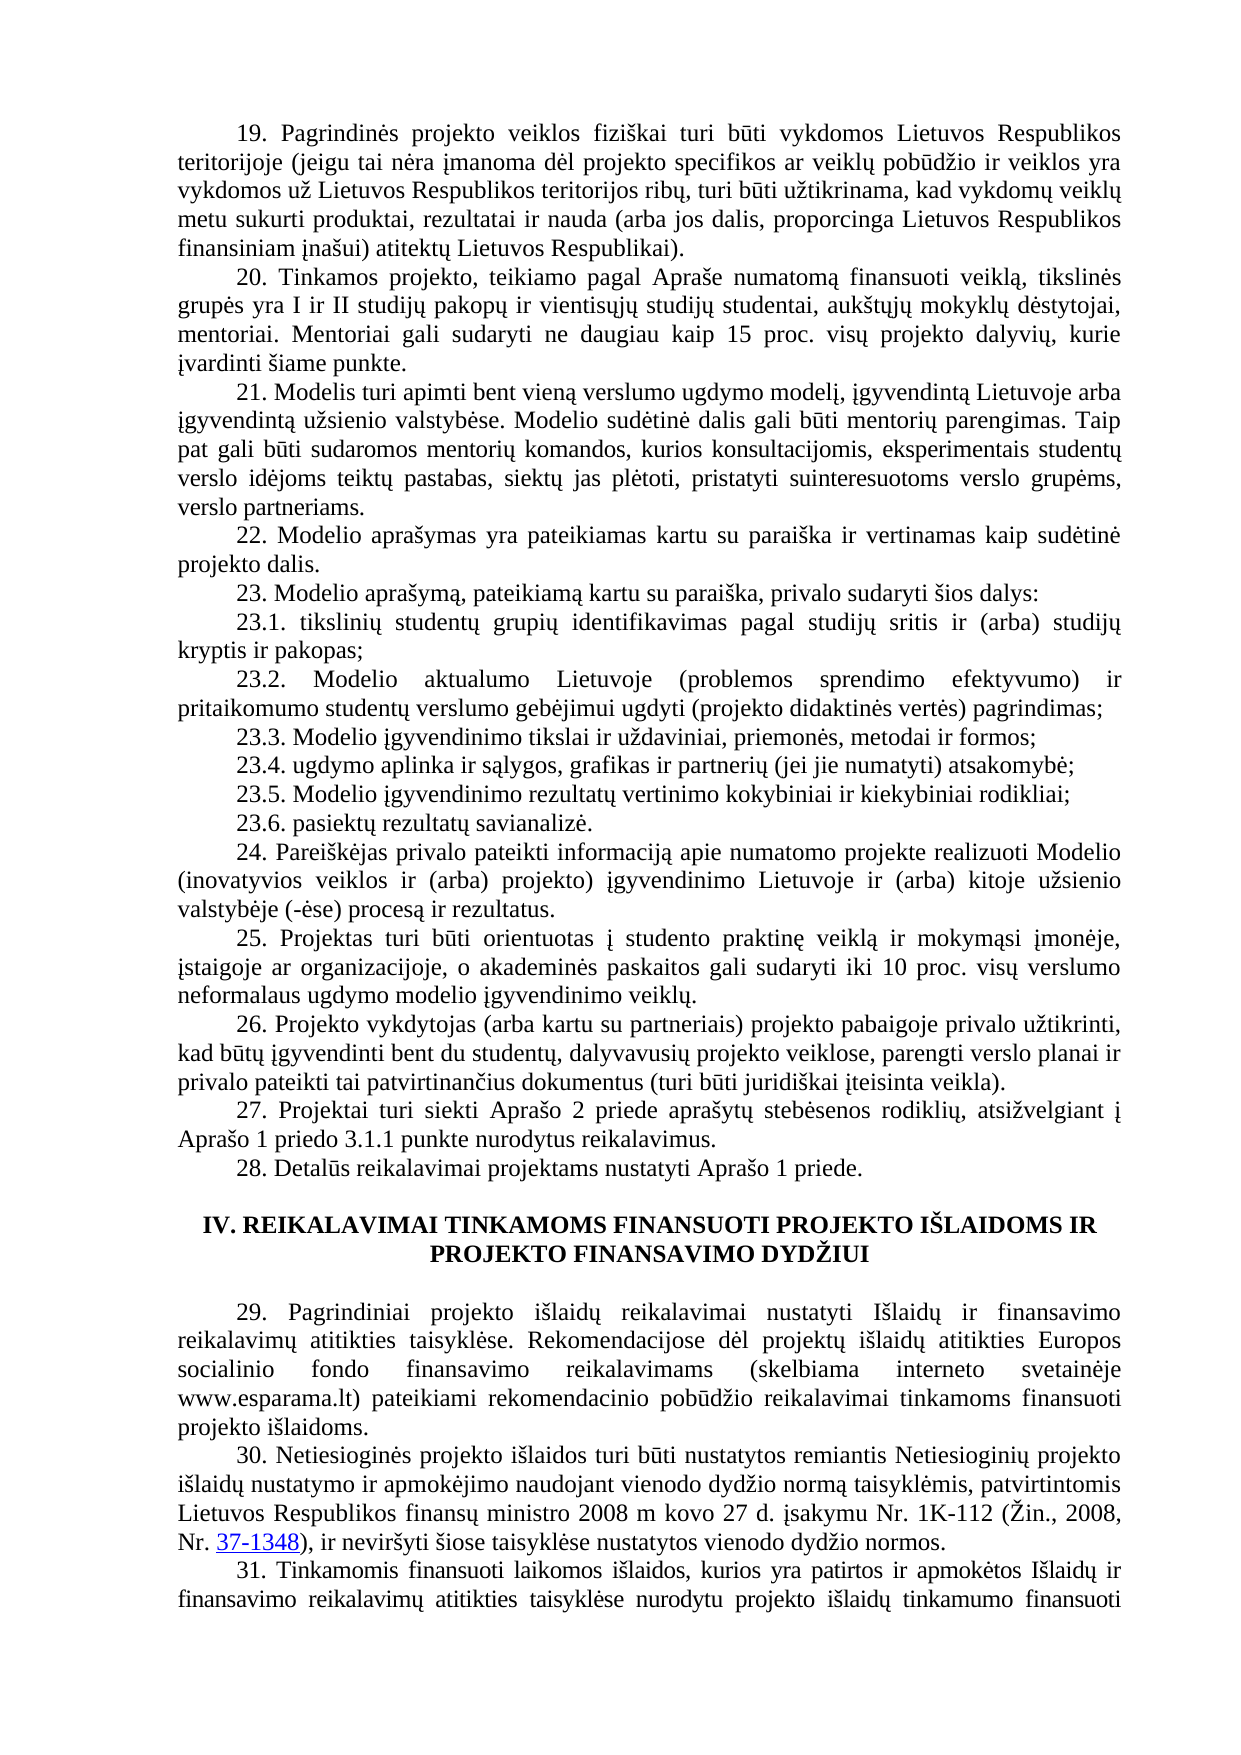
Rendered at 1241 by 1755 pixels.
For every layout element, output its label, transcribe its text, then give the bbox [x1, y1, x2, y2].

text 25. Projektas turi būti orientuotas į studento praktinę veiklą ir mokymąsi įmonėje, įstaigoje ar organizacijoje, o akademinės paskaitos gali sudaryti iki 10 proc. visų verslumo neformalaus ugdymo modelio įgyvendinimo veiklų. [177, 923, 1122, 1009]
text 24. Pareiškėjas privalo pateikti informaciją apie numatomo projekte realizuoti Modelio (inovatyvios veiklos ir (arba) projekto) įgyvendinimo Lietuvoje ir (arba) kitoje užsienio valstybėje (-ėse) procesą ir rezultatus. [177, 837, 1122, 923]
text 28. Detalūs reikalavimai projektams nustatyti Aprašo 1 priede. [177, 1153, 1122, 1182]
text 23. Modelio aprašymą, pateikiamą kartu su paraiška, privalo sudaryti šios dalys: [177, 578, 1122, 607]
text 23.5. Modelio įgyvendinimo rezultatų vertinimo kokybiniai ir kiekybiniai rodikliai; [177, 779, 1122, 808]
text 31. Tinkamomis finansuoti laikomos išlaidos, kurios yra patirtos ir apmokėtos Išlaidų ir finansavimo reikalavimų atitikties taisyklėse nurodytu projekto išlaidų tinkamumo finansuoti [177, 1556, 1122, 1613]
text 30. Netiesioginės projekto išlaidos turi būti nustatytos remiantis Netiesioginių projekto išlaidų nustatymo ir apmokėjimo naudojant vienodo dydžio normą taisyklėmis, patvirtintomis Lietuvos Respublikos finansų ministro 2008 m kovo 27 d. įsakymu Nr. 1K-112 (Žin., 2008, Nr. 37-1348), ir neviršyti šiose taisyklėse nustatytos vienodo dydžio normos. [177, 1441, 1122, 1556]
text 27. Projektai turi siekti Aprašo 2 priede aprašytų stebėsenos rodiklių, atsižvelgiant į Aprašo 1 priedo 3.1.1 punkte nurodytus reikalavimus. [177, 1096, 1122, 1153]
text 19. Pagrindinės projekto veiklos fiziškai turi būti vykdomos Lietuvos Respublikos teritorijoje (jeigu tai nėra įmanoma dėl projekto specifikos ar veiklų pobūdžio ir veiklos yra vykdomos už Lietuvos Respublikos teritorijos ribų, turi būti užtikrinama, kad vykdomų veiklų metu sukurti produktai, rezultatai ir nauda (arba jos dalis, proporcinga Lietuvos Respublikos finansiniam įnašui) atitektų Lietuvos Respublikai). [177, 118, 1122, 262]
text 23.2. Modelio aktualumo Lietuvoje (problemos sprendimo efektyvumo) ir pritaikomumo studentų verslumo gebėjimui ugdyti (projekto didaktinės vertės) pagrindimas; [177, 664, 1122, 722]
text 22. Modelio aprašymas yra pateikiamas kartu su paraiška ir vertinamas kaip sudėtinė projekto dalis. [177, 521, 1122, 578]
text 20. Tinkamos projekto, teikiamo pagal Apraše numatomą finansuoti veiklą, tikslinės grupės yra I ir II studijų pakopų ir vientisųjų studijų studentai, aukštųjų mokyklų dėstytojai, mentoriai. Mentoriai gali sudaryti ne daugiau kaip 15 proc. visų projekto dalyvių, kurie įvardinti šiame punkte. [177, 262, 1122, 377]
text IV. REIKALAVIMAI TINKAMOMS FINANSUOTI PROJEKTO IŠLAIDOMS IR PROJEKTO FINANSAVIMO DYDŽIUI [177, 1211, 1122, 1268]
text 23.4. ugdymo aplinka ir sąlygos, grafikas ir partnerių (jei jie numatyti) atsakomybė; [177, 751, 1122, 779]
text 21. Modelis turi apimti bent vieną verslumo ugdymo modelį, įgyvendintą Lietuvoje arba įgyvendintą užsienio valstybėse. Modelio sudėtinė dalis gali būti mentorių parengimas. Taip pat gali būti sudaromos mentorių komandos, kurios konsultacijomis, eksperimentais studentų verslo idėjoms teiktų pastabas, siektų jas plėtoti, pristatyti suinteresuotoms verslo grupėms, verslo partneriams. [177, 377, 1122, 521]
text 23.3. Modelio įgyvendinimo tikslai ir uždaviniai, priemonės, metodai ir formos; [177, 722, 1122, 751]
text 26. Projekto vykdytojas (arba kartu su partneriais) projekto pabaigoje privalo užtikrinti, kad būtų įgyvendinti bent du studentų, dalyvavusių projekto veiklose, parengti verslo planai ir privalo pateikti tai patvirtinančius dokumentus (turi būti juridiškai įteisinta veikla). [177, 1009, 1122, 1096]
text 23.6. pasiektų rezultatų savianalizė. [177, 808, 1122, 837]
text 29. Pagrindiniai projekto išlaidų reikalavimai nustatyti Išlaidų ir finansavimo reikalavimų atitikties taisyklėse. Rekomendacijose dėl projektų išlaidų atitikties Europos socialinio fondo finansavimo reikalavimams (skelbiama interneto svetainėje www.esparama.lt) pateikiami rekomendacinio pobūdžio reikalavimai tinkamoms finansuoti projekto išlaidoms. [177, 1297, 1122, 1441]
text 23.1. tikslinių studentų grupių identifikavimas pagal studijų sritis ir (arba) studijų kryptis ir pakopas; [177, 607, 1122, 664]
